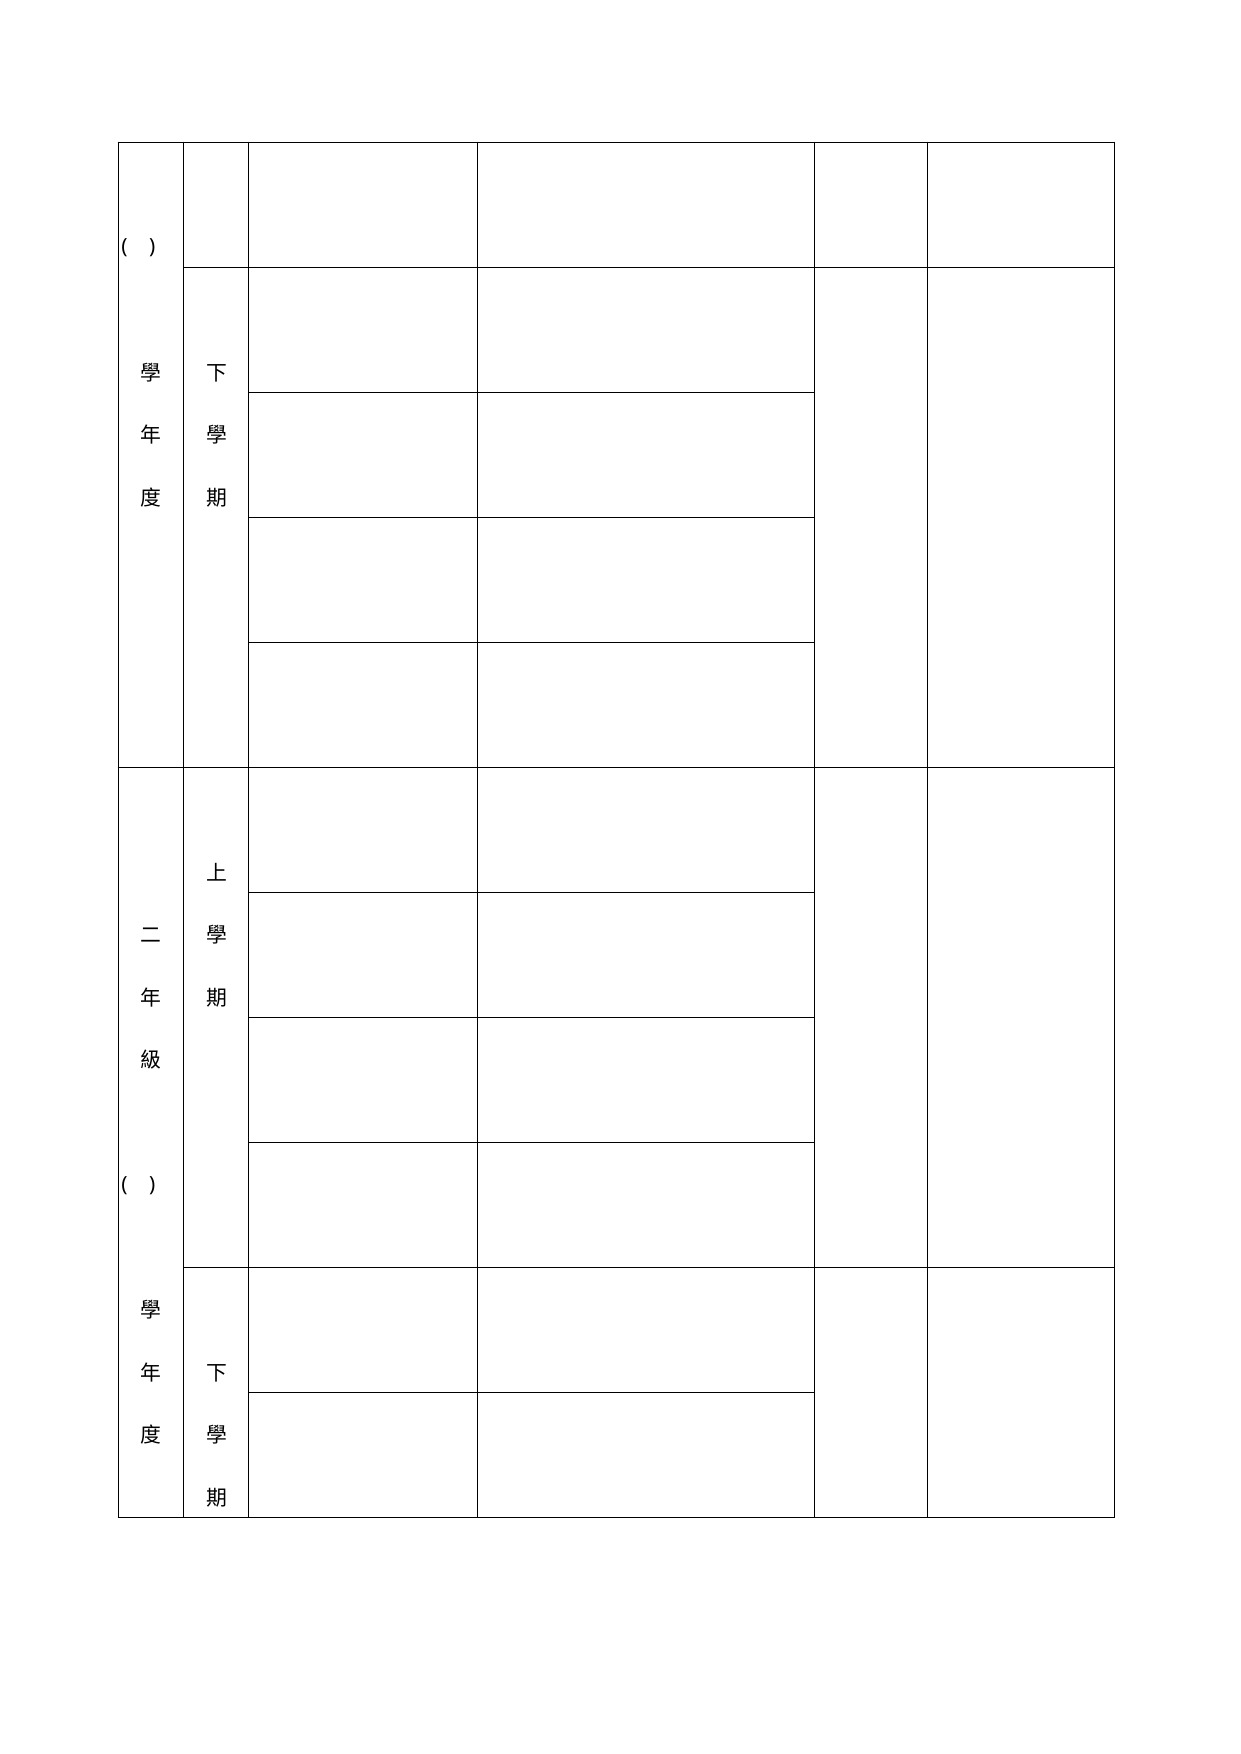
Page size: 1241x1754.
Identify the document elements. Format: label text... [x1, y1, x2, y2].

table_cell [478, 893, 814, 1017]
table_cell [815, 1268, 927, 1517]
table_cell 二 年 級 ( ) 學 年 度 [119, 768, 183, 1517]
table_cell [249, 893, 477, 1017]
table_cell [928, 268, 1114, 767]
table_cell [249, 518, 477, 642]
table_cell [249, 1268, 477, 1392]
table_cell [928, 768, 1114, 1267]
table_cell ( ) 學 年 度 [119, 143, 183, 767]
table_cell [478, 143, 814, 267]
table_cell [478, 1268, 814, 1392]
table_cell [478, 393, 814, 517]
table_cell [249, 393, 477, 517]
table_cell [249, 643, 477, 767]
table_cell [249, 1143, 477, 1267]
table_cell 下 學 期 [184, 1268, 248, 1517]
table_cell 下 學 期 [184, 268, 248, 767]
table_cell [815, 143, 927, 267]
table_cell [478, 1143, 814, 1267]
table_cell [478, 768, 814, 892]
table_cell [249, 143, 477, 267]
table_cell [928, 1268, 1114, 1517]
table_cell [478, 1393, 814, 1517]
table_cell [478, 1018, 814, 1142]
table_cell 上 學 期 [184, 768, 248, 1267]
table_cell [249, 1393, 477, 1517]
table_cell [249, 768, 477, 892]
table_cell [815, 768, 927, 1267]
table_cell [815, 268, 927, 767]
table_cell [478, 268, 814, 392]
table_cell [478, 518, 814, 642]
table_cell [928, 143, 1114, 267]
table_cell [184, 143, 248, 267]
table_cell [249, 1018, 477, 1142]
table_cell [478, 643, 814, 767]
table_cell [249, 268, 477, 392]
